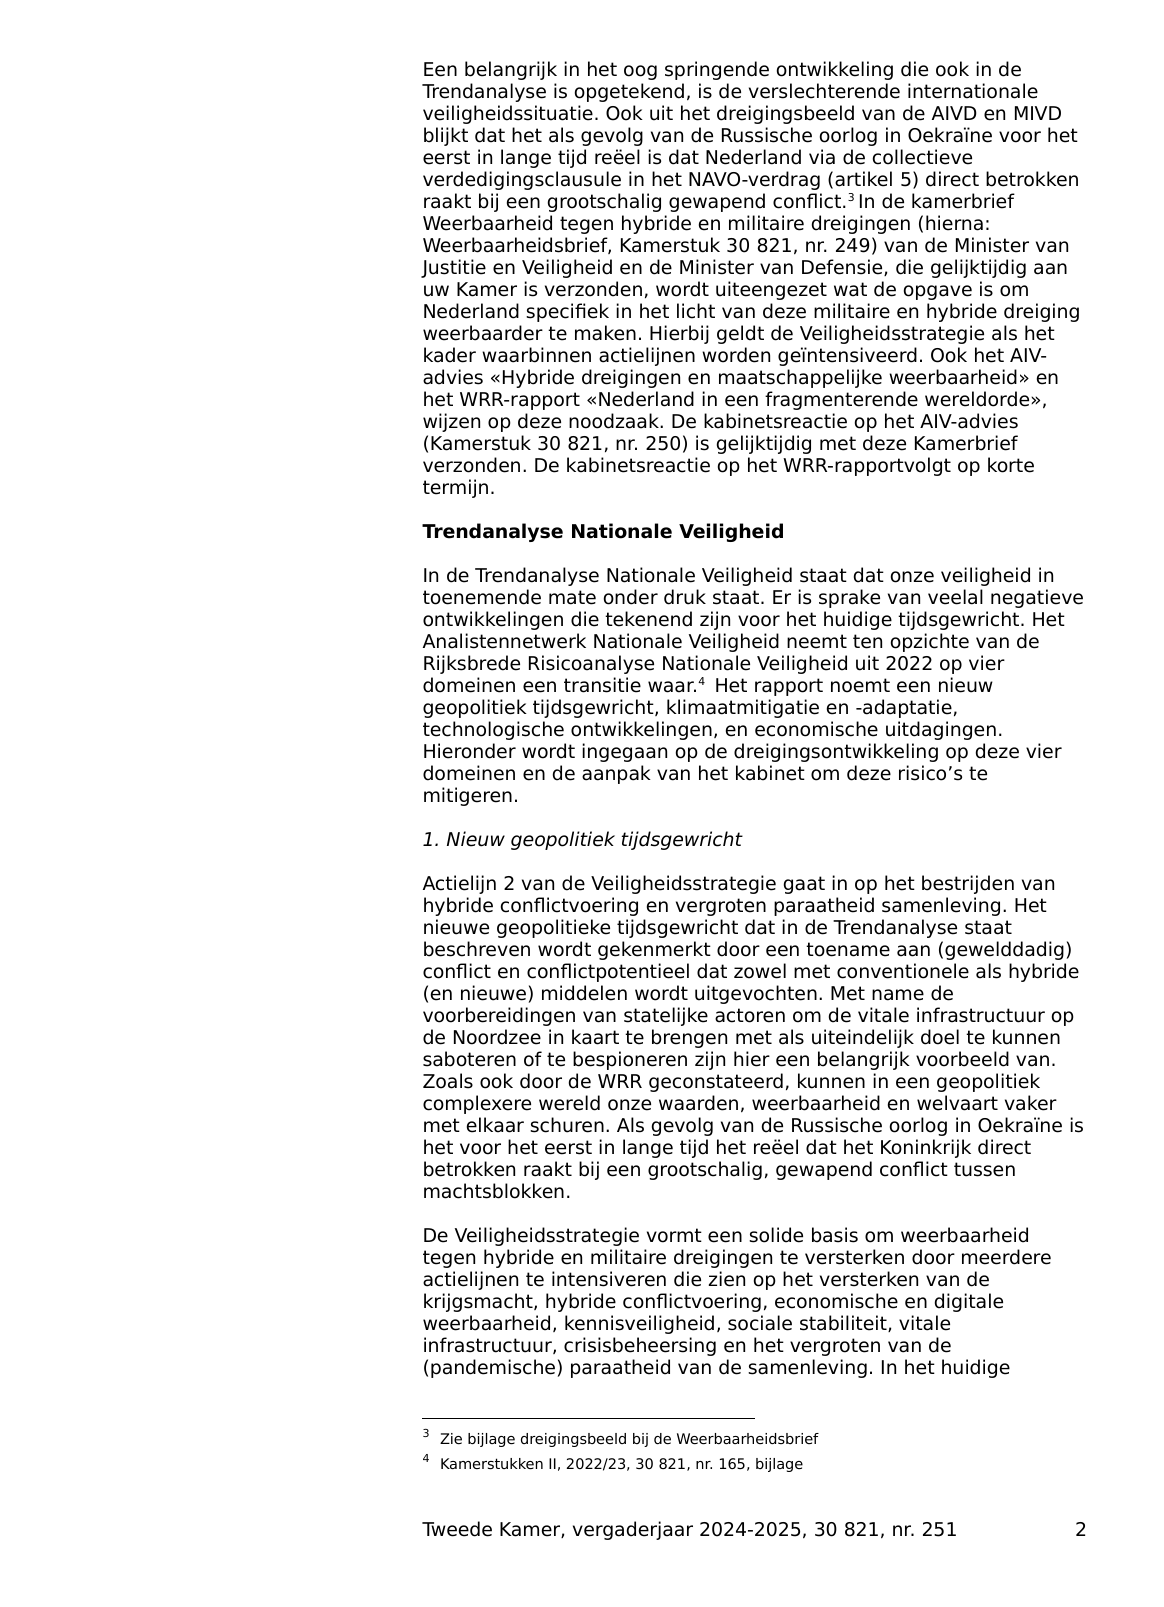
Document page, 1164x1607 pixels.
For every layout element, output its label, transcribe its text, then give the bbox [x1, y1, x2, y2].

text In de Trendanalyse Nationale Veiligheid staat dat onze veiligheid in toenemende mate onder druk staat. Er is sprake van veelal negatieve ontwikkelingen die tekenend zijn voor het huidige tijdsgewricht. Het Analistennetwerk Nationale Veiligheid neemt ten opzichte van de Rijksbrede Risicoanalyse Nationale Veiligheid uit 2022 op vier domeinen een transitie waar. Het rapport noemt een nieuw geopolitiek tijdsgewricht, klimaatmitigatie en -adaptatie, technologische ontwikkelingen, en economische uitdagingen. Hieronder wordt ingegaan op de dreigingsontwikkeling op deze vier domeinen en de aanpak van het kabinet om deze risico’s te mitigeren. [422, 565, 1087, 807]
text Zie bijlage dreigingsbeeld bij de Weerbaarheidsbrief [422, 1427, 1087, 1449]
subtitle 1. Nieuw geopolitiek tijdsgewricht [422, 829, 1087, 851]
text Kamerstukken II, 2022/23, 30 821, nr. 165, bijlage [422, 1452, 1087, 1474]
text Een belangrijk in het oog springende ontwikkeling die ook in de Trendanalyse is opgetekend, is de verslechterende internationale veiligheidssituatie. Ook uit het dreigingsbeeld van de AIVD en MIVD blijkt dat het als gevolg van de Russische oorlog in Oekraïne voor het eerst in lange tijd reëel is dat Nederland via de collectieve verdedigingsclausule in het NAVO-verdrag (artikel 5) direct betrokken raakt bij een grootschalig gewapend conflict.In de kamerbrief Weerbaarheid tegen hybride en militaire dreigingen (hierna: Weerbaarheidsbrief, Kamerstuk 30 821, nr. 249) van de Minister van Justitie en Veiligheid en de Minister van Defensie, die gelijktijdig aan uw Kamer is verzonden, wordt uiteengezet wat de opgave is om Nederland specifiek in het licht van deze militaire en hybride dreiging weerbaarder te maken. Hierbij geldt de Veiligheidsstrategie als het kader waarbinnen actielijnen worden geïntensiveerd. Ook het AIV-advies «Hybride dreigingen en maatschappelijke weerbaarheid» en het WRR-rapport «Nederland in een fragmenterende wereldorde», wijzen op deze noodzaak. De kabinetsreactie op het AIV-advies (Kamerstuk 30 821, nr. 250) is gelijktijdig met deze Kamerbrief verzonden. De kabinetsreactie op het WRR-rapportvolgt op korte termijn. [422, 59, 1087, 499]
subtitle Trendanalyse Nationale Veiligheid [422, 521, 1087, 543]
text Actielijn 2 van de Veiligheidsstrategie gaat in op het bestrijden van hybride conflictvoering en vergroten paraatheid samenleving. Het nieuwe geopolitieke tijdsgewricht dat in de Trendanalyse staat beschreven wordt gekenmerkt door een toename aan (gewelddadig) conflict en conflictpotentieel dat zowel met conventionele als hybride (en nieuwe) middelen wordt uitgevochten. Met name de voorbereidingen van statelijke actoren om de vitale infrastructuur op de Noordzee in kaart te brengen met als uiteindelijk doel te kunnen saboteren of te bespioneren zijn hier een belangrijk voorbeeld van. Zoals ook door de WRR geconstateerd, kunnen in een geopolitiek complexere wereld onze waarden, weerbaarheid en welvaart vaker met elkaar schuren. Als gevolg van de Russische oorlog in Oekraïne is het voor het eerst in lange tijd het reëel dat het Koninkrijk direct betrokken raakt bij een grootschalig, gewapend conflict tussen machtsblokken. [422, 873, 1087, 1203]
text De Veiligheidsstrategie vormt een solide basis om weerbaarheid tegen hybride en militaire dreigingen te versterken door meerdere actielijnen te intensiveren die zien op het versterken van de krijgsmacht, hybride conflictvoering, economische en digitale weerbaarheid, kennisveiligheid, sociale stabiliteit, vitale infrastructuur, crisisbeheersing en het vergroten van de (pandemische) paraatheid van de samenleving. In het huidige [422, 1225, 1087, 1379]
